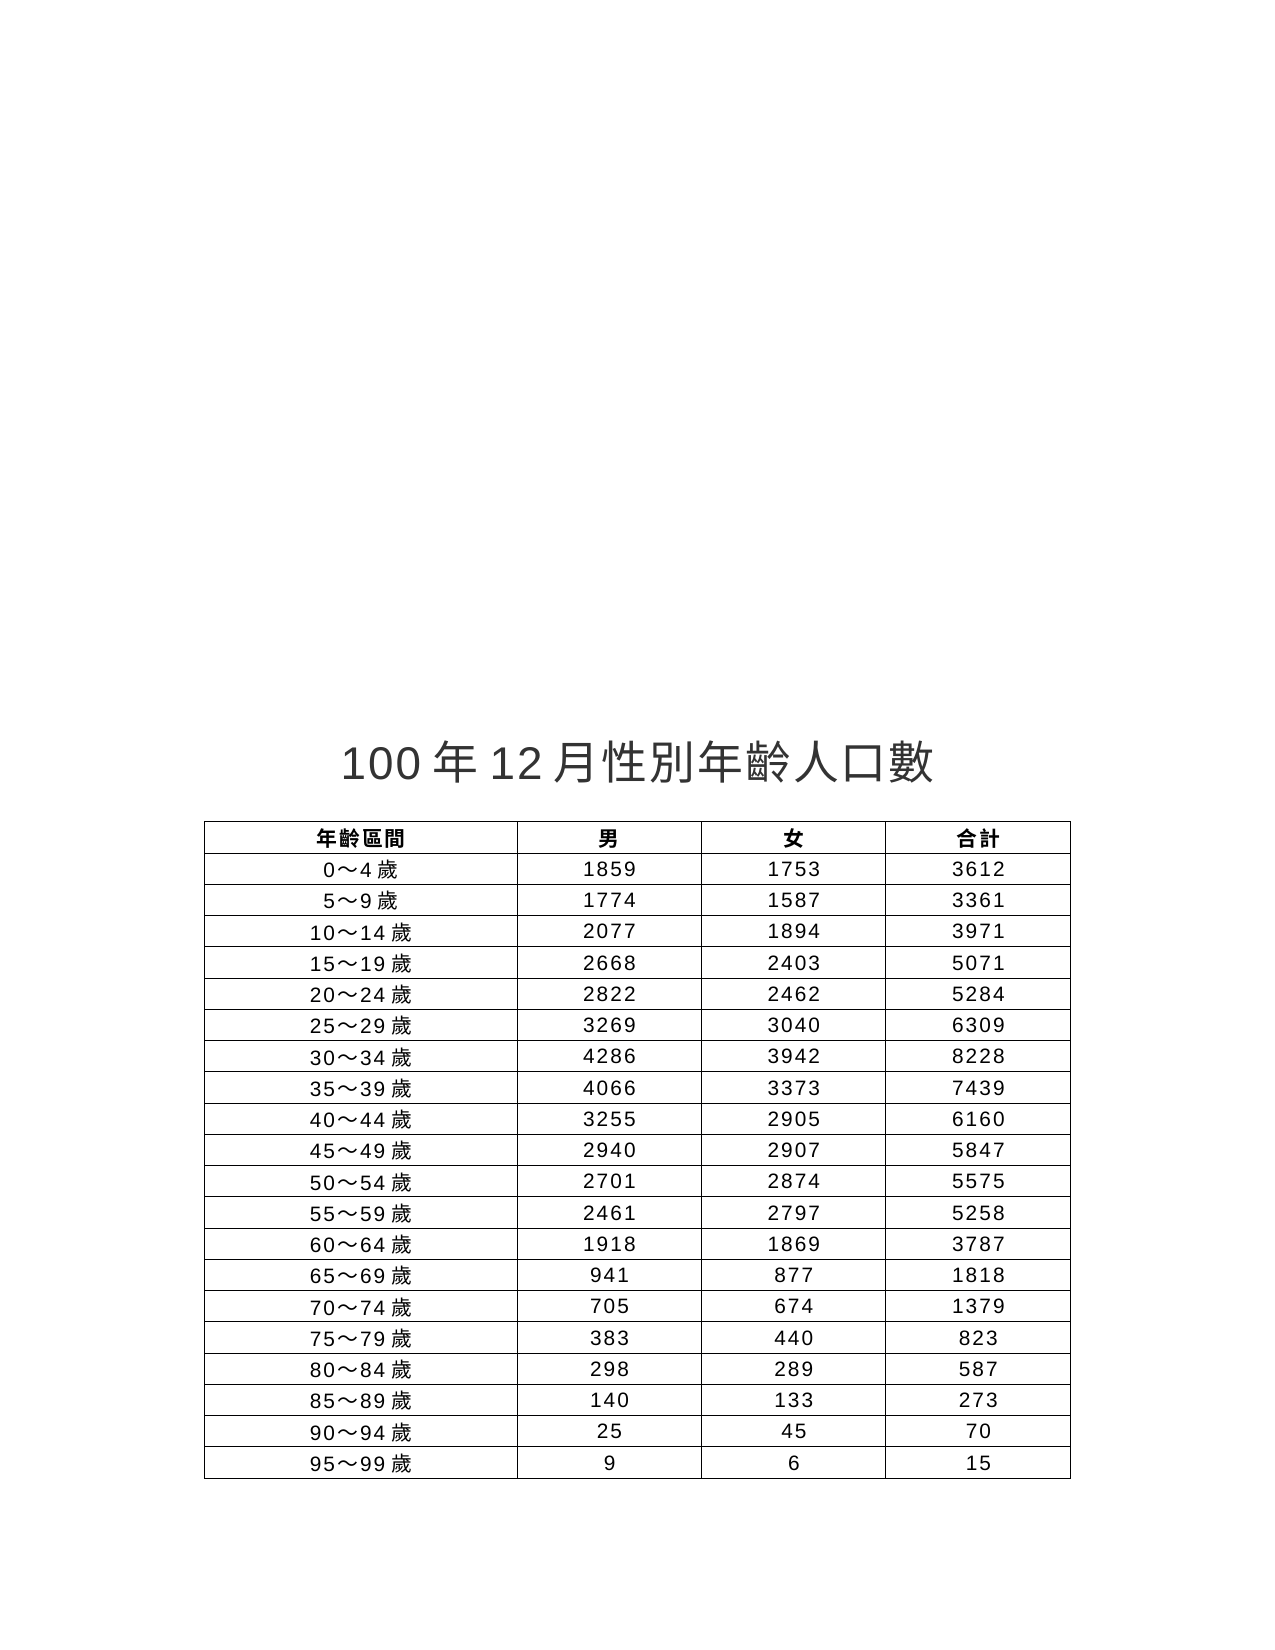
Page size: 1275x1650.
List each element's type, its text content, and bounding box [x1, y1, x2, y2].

table_cell 2403 [702, 947, 885, 977]
table_cell 3269 [518, 1010, 701, 1040]
table_cell 2907 [702, 1135, 885, 1165]
table_cell 4286 [518, 1041, 701, 1071]
table_cell 877 [702, 1260, 885, 1290]
table_cell 3373 [702, 1072, 885, 1102]
table_cell 4066 [518, 1072, 701, 1102]
table_cell 25～29歲 [205, 1010, 517, 1040]
table_cell 1869 [702, 1229, 885, 1259]
table_cell 2701 [518, 1166, 701, 1196]
table_cell 70～74歲 [205, 1291, 517, 1321]
table_cell 10～14歲 [205, 916, 517, 946]
table_cell 674 [702, 1291, 885, 1321]
table_cell 6 [702, 1447, 885, 1477]
table_cell 8228 [886, 1041, 1070, 1071]
table_cell 2461 [518, 1197, 701, 1227]
table_cell 3040 [702, 1010, 885, 1040]
table_cell 80～84歲 [205, 1354, 517, 1384]
table_cell 5847 [886, 1135, 1070, 1165]
table_cell 5284 [886, 979, 1070, 1009]
table_header [186, 150, 1089, 271]
table_cell 85～89歲 [205, 1385, 517, 1415]
table_cell 3971 [886, 916, 1070, 946]
table_cell [186, 271, 1089, 295]
table_cell 60～64歲 [205, 1229, 517, 1259]
table_cell 40～44歲 [205, 1104, 517, 1134]
table_cell 1894 [702, 916, 885, 946]
table_cell 45 [702, 1416, 885, 1446]
table_cell 133 [702, 1385, 885, 1415]
table_cell 55～59歲 [205, 1197, 517, 1227]
table_cell 1818 [886, 1260, 1070, 1290]
table_cell 3255 [518, 1104, 701, 1134]
table_cell 705 [518, 1291, 701, 1321]
table_cell 440 [702, 1322, 885, 1352]
table_header [186, 821, 204, 1478]
table_cell 70 [886, 1416, 1070, 1446]
table_cell 823 [886, 1322, 1070, 1352]
table_cell 3361 [886, 885, 1070, 915]
table_cell 298 [518, 1354, 701, 1384]
table_cell 20～24歲 [205, 979, 517, 1009]
table_cell 2905 [702, 1104, 885, 1134]
table_cell 2462 [702, 979, 885, 1009]
table_cell 1918 [518, 1229, 701, 1259]
table_cell 90～94歲 [205, 1416, 517, 1446]
table_cell 3612 [886, 854, 1070, 884]
table_cell 9 [518, 1447, 701, 1477]
table_cell 3787 [886, 1229, 1070, 1259]
table_cell 1753 [702, 854, 885, 884]
table_cell 1859 [518, 854, 701, 884]
table_cell 45～49歲 [205, 1135, 517, 1165]
table_cell 7439 [886, 1072, 1070, 1102]
table_cell 140 [518, 1385, 701, 1415]
table_cell 5575 [886, 1166, 1070, 1196]
table_cell 5071 [886, 947, 1070, 977]
table_cell 50～54歲 [205, 1166, 517, 1196]
table_cell 15 [886, 1447, 1070, 1477]
table_cell 15～19歲 [205, 947, 517, 977]
table_cell 941 [518, 1260, 701, 1290]
table_cell 65～69歲 [205, 1260, 517, 1290]
table_cell 587 [886, 1354, 1070, 1384]
table_cell 273 [886, 1385, 1070, 1415]
table_cell 75～79歲 [205, 1322, 517, 1352]
table_header [1071, 821, 1089, 1478]
table_header 女 [702, 822, 885, 852]
table_cell 30～34歲 [205, 1041, 517, 1071]
table_cell 5258 [886, 1197, 1070, 1227]
table_cell 383 [518, 1322, 701, 1352]
table_cell 35～39歲 [205, 1072, 517, 1102]
text 100年12月性別年齡人口數 [187, 726, 1087, 792]
table_cell 95～99歲 [205, 1447, 517, 1477]
table_cell 2822 [518, 979, 701, 1009]
table_cell 2874 [702, 1166, 885, 1196]
table_cell 2077 [518, 916, 701, 946]
table_cell 25 [518, 1416, 701, 1446]
table_cell 2668 [518, 947, 701, 977]
table_header 年齡區間 [205, 822, 517, 852]
table_cell 1774 [518, 885, 701, 915]
table_cell 3942 [702, 1041, 885, 1071]
table_header 男 [518, 822, 701, 852]
table_cell 6160 [886, 1104, 1070, 1134]
table_cell 2940 [518, 1135, 701, 1165]
table_cell 2797 [702, 1197, 885, 1227]
table_cell 0～4歲 [205, 854, 517, 884]
table_cell 1587 [702, 885, 885, 915]
table_cell 289 [702, 1354, 885, 1384]
table_cell 1379 [886, 1291, 1070, 1321]
table_header 合計 [886, 822, 1070, 852]
table_cell 5～9歲 [205, 885, 517, 915]
table_cell 6309 [886, 1010, 1070, 1040]
